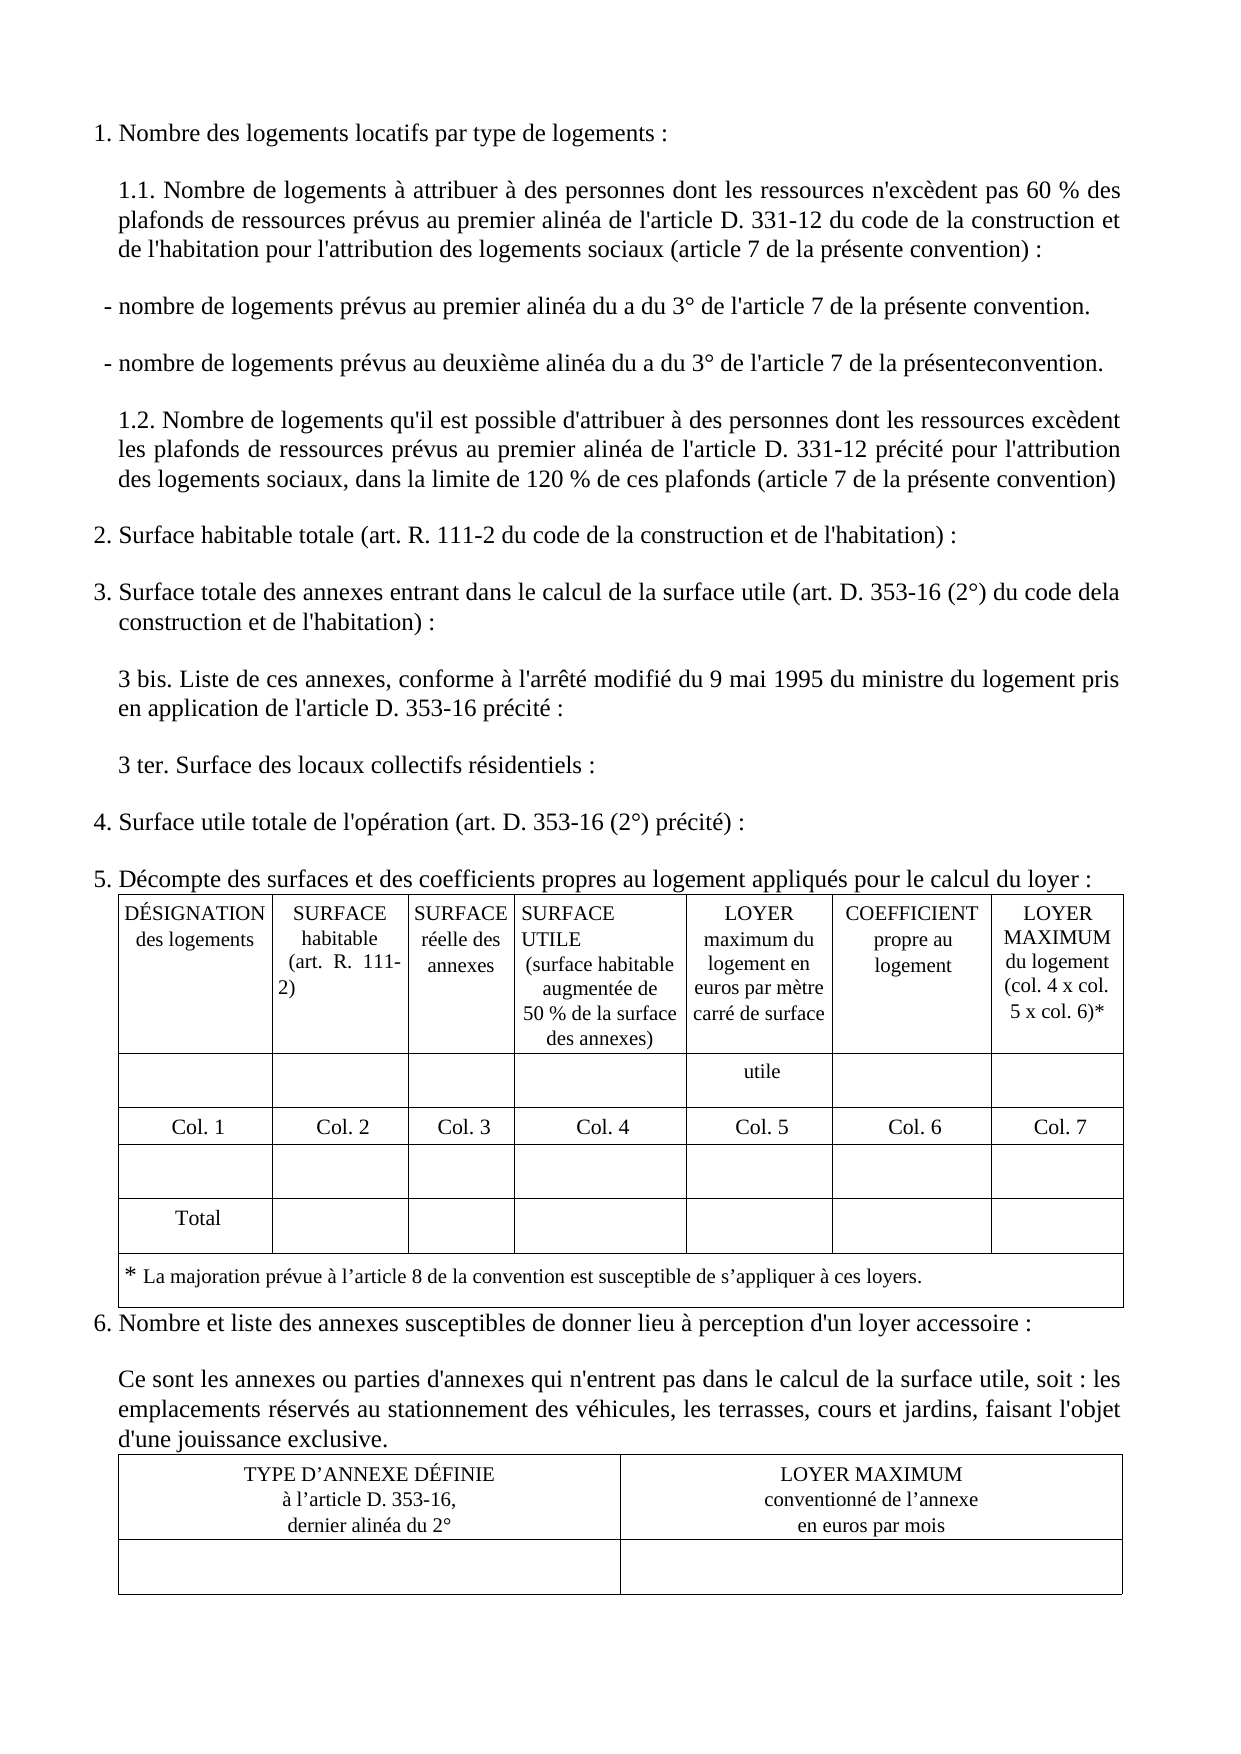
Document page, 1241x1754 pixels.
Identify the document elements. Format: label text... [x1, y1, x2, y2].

list Nombre des logements locatifs par type de logements : [93, 118, 1122, 147]
table_header LOYER maximum du logement en euros par mètre carré de surface [687, 895, 832, 1052]
table_header SURFACE réelle des annexes [409, 895, 514, 1052]
list Surface habitable totale (art. R. 111-2 du code de la construction et de l'habitation) : [93, 521, 1122, 549]
table_cell [833, 1145, 991, 1198]
table_cell Col. 3 [409, 1108, 514, 1144]
table_cell [992, 1145, 1123, 1198]
table_cell [992, 1199, 1123, 1253]
table_cell [992, 1054, 1123, 1107]
table_cell [833, 1054, 991, 1107]
table_header SURFACE UTILE (surface habitable augmentée de 50 % de la surface des annexes) [515, 895, 686, 1052]
text 1.1. Nombre de logements à attribuer à des personnes dont les ressources n'excèdent pas 60 % des plafonds de ressources prévus au premier alinéa de l'article D. 331-12 du code de la construction et de l'habitation pour l'attribution des logements sociaux (article 7 de la présente convention) : [118, 175, 1122, 263]
list nombre de logements prévus au premier alinéa du a du 3° de l'article 7 de la présente convention. [104, 291, 1122, 320]
table_cell [409, 1145, 514, 1198]
table_cell [119, 1540, 620, 1593]
table_cell [687, 1199, 832, 1253]
table_cell Col. 1 [119, 1108, 272, 1144]
list Nombre et liste des annexes susceptibles de donner lieu à perception d'un loyer accessoire : [93, 1308, 1122, 1336]
list Décompte des surfaces et des coefficients propres au logement appliqués pour le calcul du loyer : [93, 864, 1122, 892]
table_cell [687, 1145, 832, 1198]
table_cell Col. 5 [687, 1108, 832, 1144]
text 3 bis. Liste de ces annexes, conforme à l'arrêté modifié du 9 mai 1995 du ministre du logement pris en application de l'article D. 353-16 précité : [118, 664, 1122, 722]
table_cell [409, 1199, 514, 1253]
table_cell [515, 1054, 686, 1107]
table_header COEFFICIENT propre au logement [833, 895, 991, 1052]
table_cell [515, 1199, 686, 1253]
table_cell [119, 1054, 272, 1107]
table_cell Col. 6 [833, 1108, 991, 1144]
table_cell [992, 1254, 1123, 1307]
text Ce sont les annexes ou parties d'annexes qui n'entrent pas dans le calcul de la surface utile, soit : les emplacements réservés au stationnement des véhicules, les terrasses, cours et jardins, faisant l'objet d'une jouissance exclusive. [118, 1364, 1122, 1452]
table_cell [515, 1145, 686, 1198]
table_header LOYER MAXIMUM du logement (col. 4 x col. 5 x col. 6)* [992, 895, 1123, 1052]
list Surface utile totale de l'opération (art. D. 353-16 (2°) précité) : [93, 807, 1122, 836]
table_cell [119, 1145, 272, 1198]
table_cell Col. 2 [273, 1108, 408, 1144]
table_header DÉSIGNATION des logements [119, 895, 272, 1052]
list Surface totale des annexes entrant dans le calcul de la surface utile (art. D. 353-16 (2°) du code dela construction et de l'habitation) : [93, 577, 1122, 636]
text 1.2. Nombre de logements qu'il est possible d'attribuer à des personnes dont les ressources excèdent les plafonds de ressources prévus au premier alinéa de l'article D. 331-12 précité pour l'attribution des logements sociaux, dans la limite de 120 % de ces plafonds (article 7 de la présente convention) [118, 405, 1122, 493]
table_cell [273, 1054, 408, 1107]
table_cell [833, 1199, 991, 1253]
table_header SURFACE habitable (art. R. 111-2) [273, 895, 408, 1052]
table_cell Col. 4 [515, 1108, 686, 1144]
table_cell Total [119, 1199, 272, 1253]
list nombre de logements prévus au deuxième alinéa du a du 3° de l'article 7 de la présenteconvention. [104, 348, 1122, 377]
table_cell utile [687, 1054, 832, 1107]
table_cell [409, 1054, 514, 1107]
table_cell * La majoration prévue à l’article 8 de la convention est susceptible de s’appliquer à ces loyers. [119, 1254, 992, 1307]
table_cell [621, 1540, 1122, 1593]
text 3 ter. Surface des locaux collectifs résidentiels : [118, 750, 1122, 779]
table_cell [273, 1145, 408, 1198]
table_cell [273, 1199, 408, 1253]
table_header LOYER MAXIMUM conventionné de l’annexe en euros par mois [621, 1455, 1122, 1539]
table_header TYPE D’ANNEXE DÉFINIE à l’article D. 353-16, dernier alinéa du 2° [119, 1455, 620, 1539]
table_cell Col. 7 [992, 1108, 1123, 1144]
